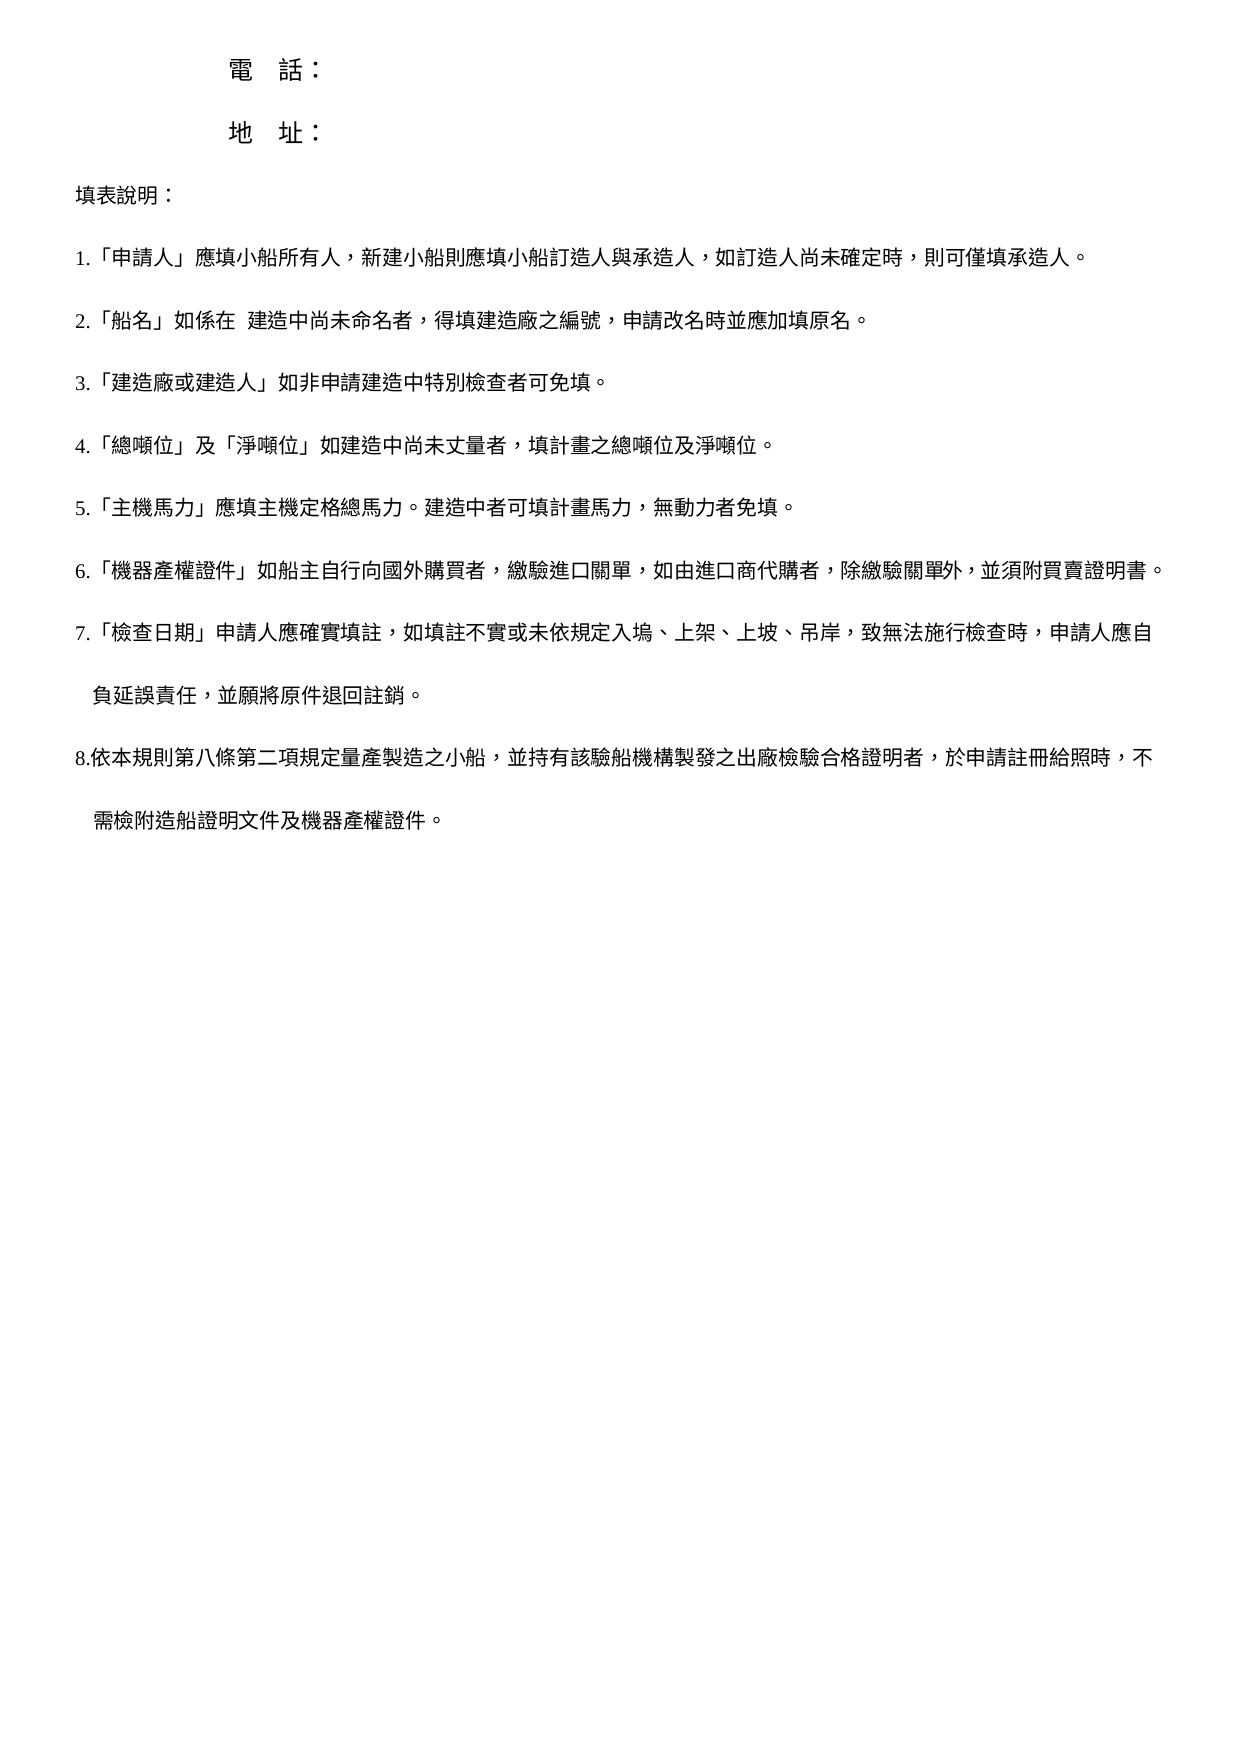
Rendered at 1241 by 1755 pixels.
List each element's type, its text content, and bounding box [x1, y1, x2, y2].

text 3.「建造廠或建造人」如非申請建造中特別檢查者可免填。 [75, 340, 1165, 402]
table_cell [1176, 27, 1203, 152]
table_cell 地 址： [75, 90, 1176, 152]
text 5.「主機馬力」應填主機定格總馬力。建造中者可填計畫馬力，無動力者免填。 [75, 465, 1165, 527]
text 6.「機器產權證件」如船主自行向國外購買者，繳驗進口關單，如由進口商代購者，除繳驗關單外，並須附買賣證明書。 [75, 527, 1165, 590]
text 7.「檢查日期」申請人應確實填註，如填註不實或未依規定入塢、上架、上坡、吊岸，致無法施行檢查時，申請人應自負延誤責任，並願將原件退回註銷。 [75, 590, 1165, 715]
text 填表說明： [75, 152, 1165, 215]
text 1.「申請人」應填小船所有人，新建小船則應填小船訂造人與承造人，如訂造人尚未確定時，則可僅填承造人。 [75, 215, 1165, 277]
table_cell 電 話： [75, 27, 1176, 90]
text 4.「總噸位」及「淨噸位」如建造中尚未丈量者，填計畫之總噸位及淨噸位。 [75, 402, 1165, 465]
text 2.「船名」如係在 建造中尚未命名者，得填建造廠之編號，申請改名時並應加填原名。 [75, 277, 1165, 340]
text 8.依本規則第八條第二項規定量產製造之小船，並持有該驗船機構製發之出廠檢驗合格證明者，於申請註冊給照時，不需檢附造船證明文件及機器產權證件。 [75, 715, 1165, 840]
